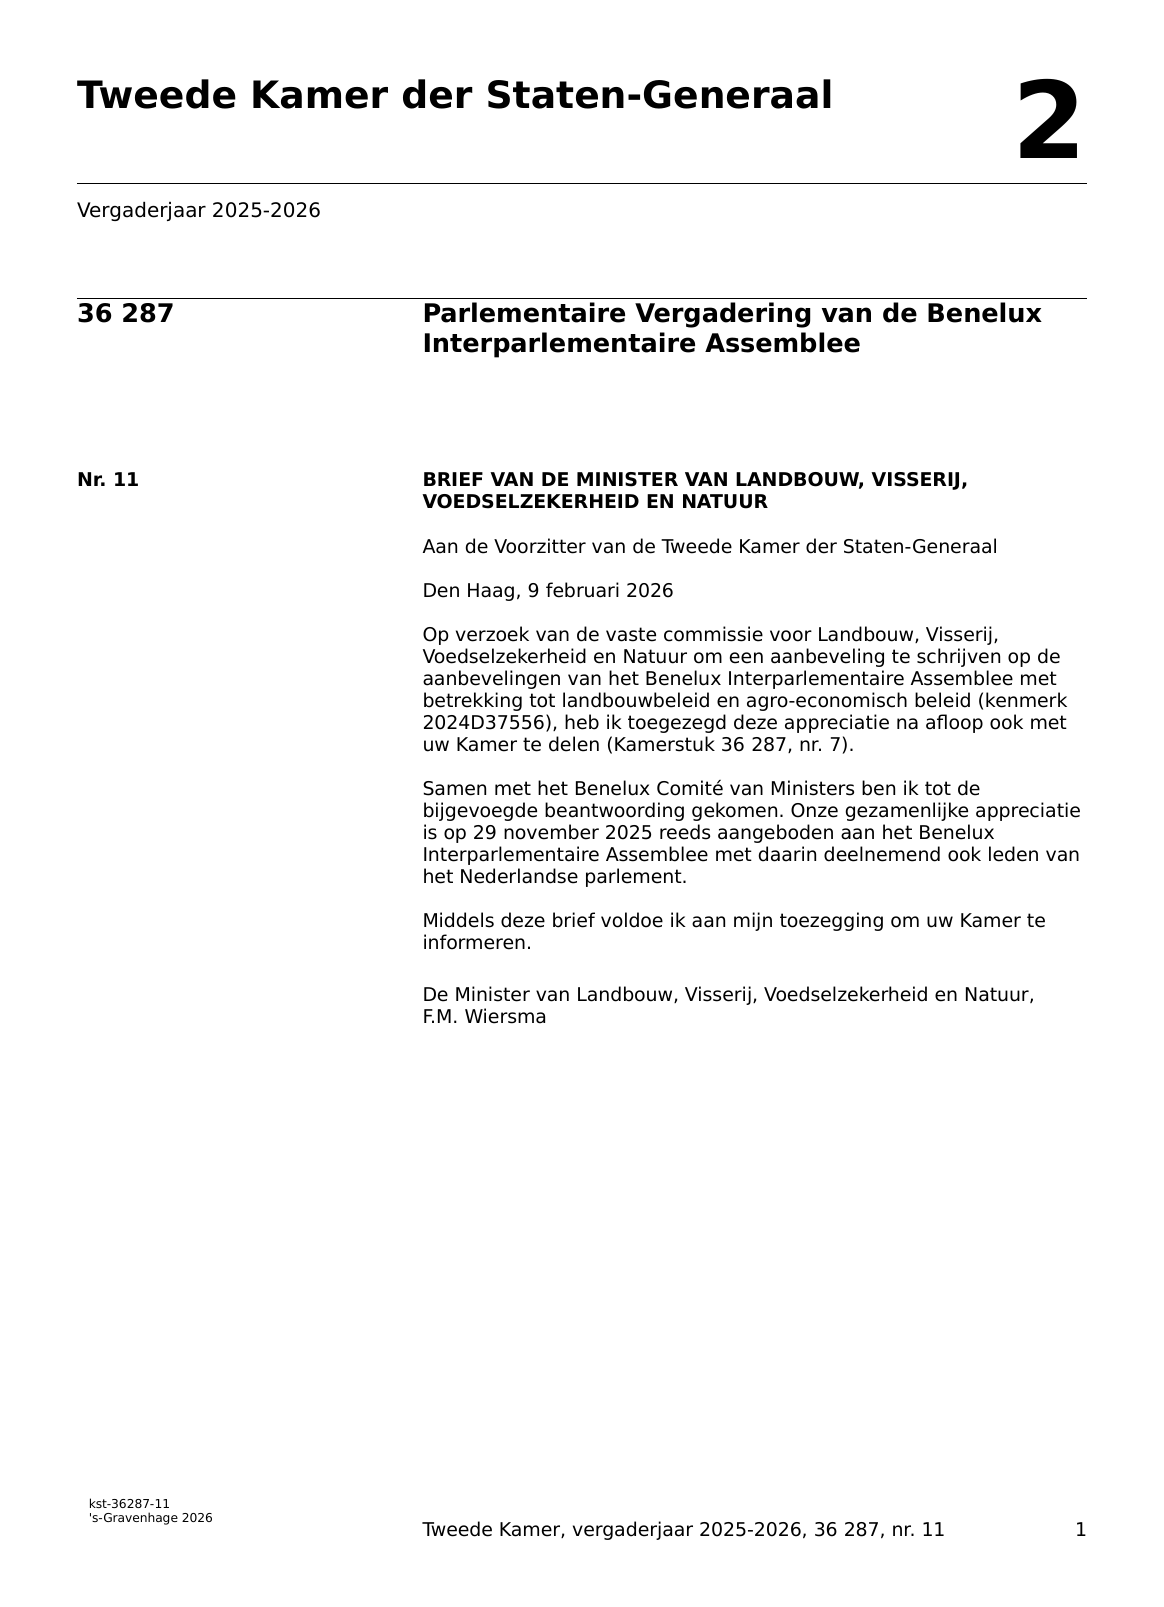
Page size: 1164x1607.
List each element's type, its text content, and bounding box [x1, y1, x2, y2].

table_header 2 [886, 59, 1087, 183]
text Middels deze brief voldoe ik aan mijn toezegging om uw Kamer te informeren. [422, 910, 1087, 954]
text 's-Gravenhage 2026 [88, 1511, 323, 1525]
table_cell Vergaderjaar 2025-2026 [77, 184, 1087, 298]
text kst-36287-11 [88, 1497, 323, 1511]
table_header Tweede Kamer der Staten-Generaal [77, 59, 886, 183]
text De Minister van Landbouw, Visserij, Voedselzekerheid en Natuur, F.M. Wiersma [422, 984, 1087, 1028]
text Den Haag, 9 februari 2026 [422, 580, 1087, 602]
subtitle Nr. 11 BRIEF VAN DE MINISTER VAN LANDBOUW, VISSERIJ, VOEDSELZEKERHEID EN NATUUR [77, 469, 1087, 513]
subtitle 36 287 Parlementaire Vergadering van de Benelux Interparlementaire Assemblee [77, 299, 1087, 358]
text Aan de Voorzitter van de Tweede Kamer der Staten-Generaal [422, 536, 1087, 557]
text Samen met het Benelux Comité van Ministers ben ik tot de bijgevoegde beantwoording gekomen. Onze gezamenlijke appreciatie is op 29 november 2025 reeds aangeboden aan het Benelux Interparlementaire Assemblee met daarin deelnemend ook leden van het Nederlandse parlement. [422, 778, 1087, 888]
text Op verzoek van de vaste commissie voor Landbouw, Visserij, Voedselzekerheid en Natuur om een aanbeveling te schrijven op de aanbevelingen van het Benelux Interparlementaire Assemblee met betrekking tot landbouwbeleid en agro-economisch beleid (kenmerk 2024D37556), heb ik toegezegd deze appreciatie na afloop ook met uw Kamer te delen (Kamerstuk 36 287, nr. 7). [422, 624, 1087, 756]
